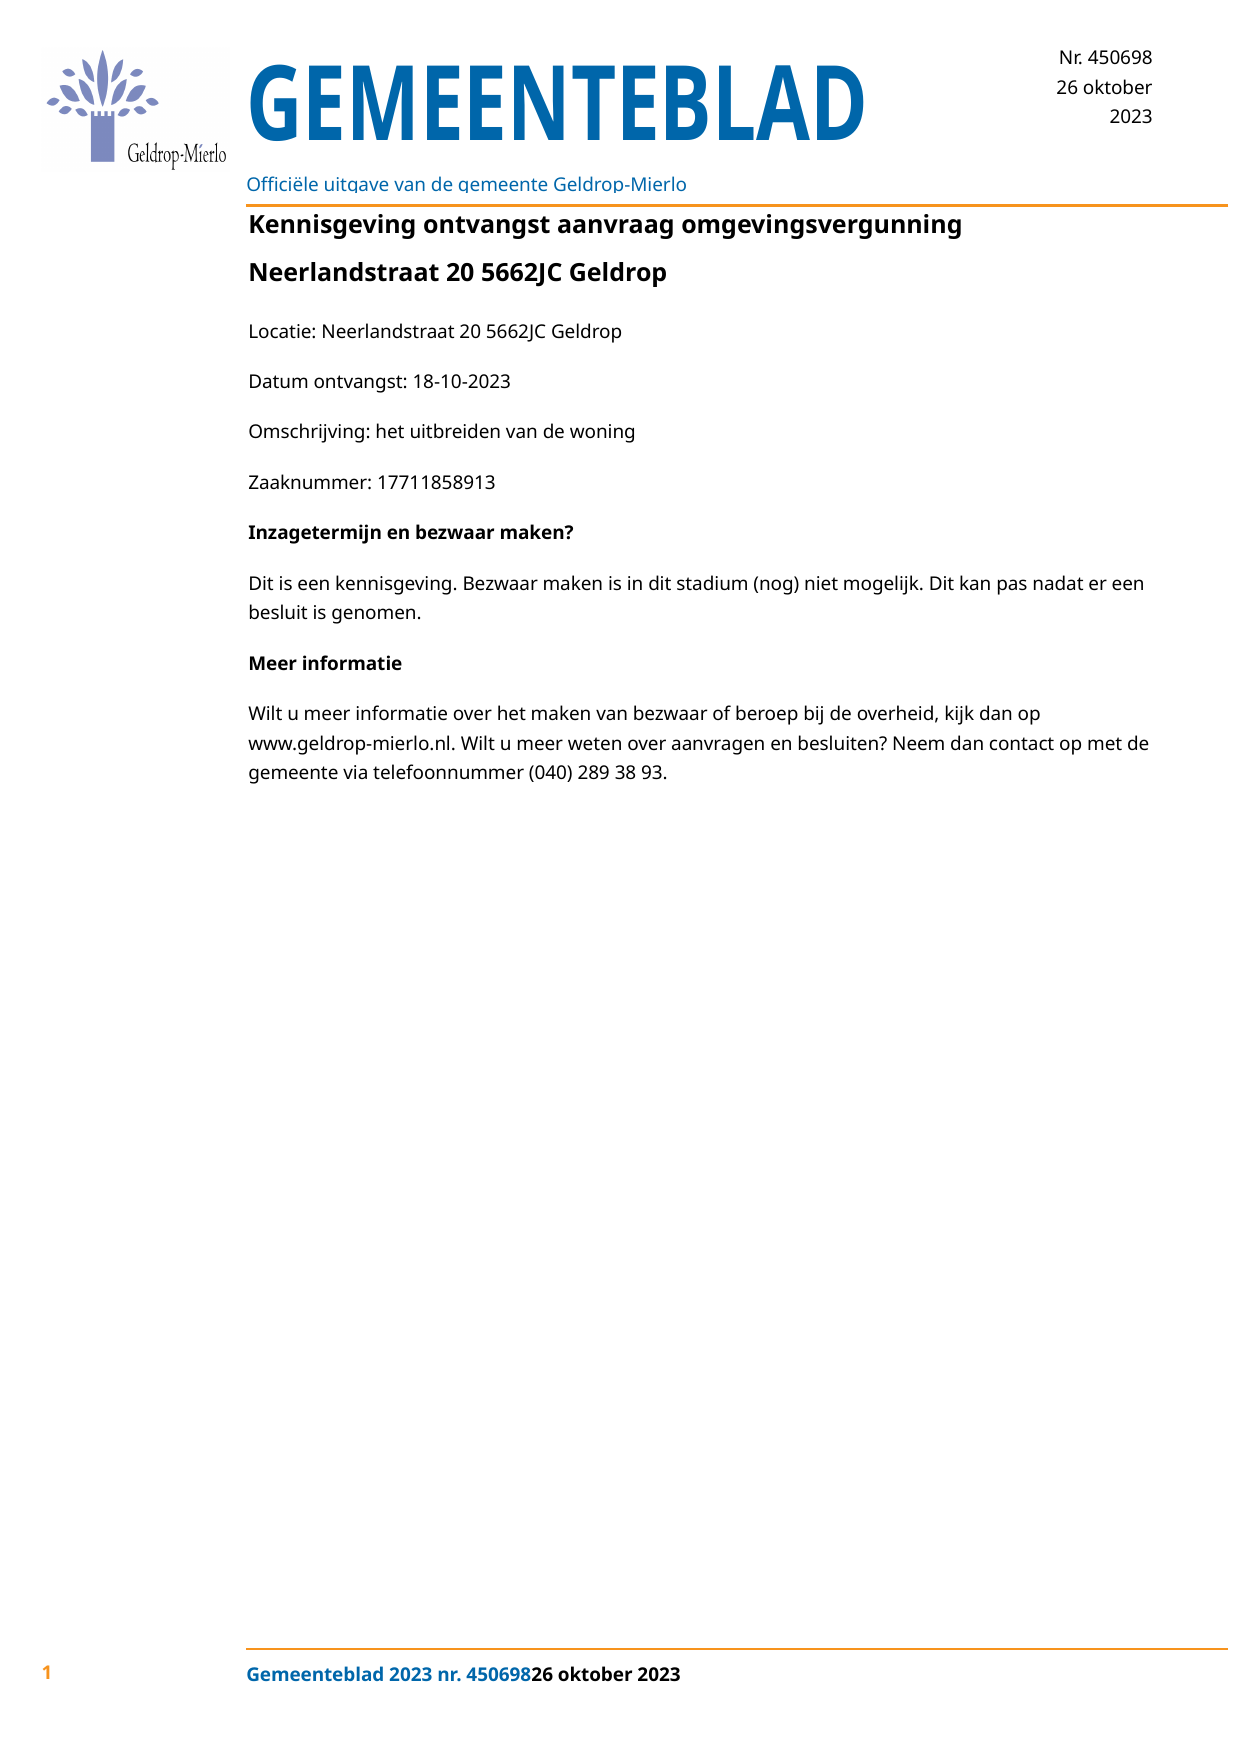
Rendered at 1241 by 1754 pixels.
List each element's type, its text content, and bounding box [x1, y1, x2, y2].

text Meer informatie [248, 650, 1152, 676]
text Datum ontvangst: 18-10-2023 [248, 368, 1152, 394]
text Omschrijving: het uitbreiden van de woning [248, 419, 1152, 444]
text Locatie: Neerlandstraat 20 5662JC Geldrop [248, 318, 1152, 344]
text Zaaknummer: 17711858913 [248, 469, 1152, 495]
text Wilt u meer informatie over het maken van bezwaar of beroep bij de overheid, kijk dan op www.geldrop-mierlo.nl. Wilt u meer weten over aanvragen en besluiten? Neem dan contact op met de gemeente via telefoonnummer (040) 289 38 93. [248, 700, 1152, 785]
text Dit is een kennisgeving. Bezwaar maken is in dit stadium (nog) niet mogelijk. Dit kan pas nadat er een besluit is genomen. [248, 570, 1152, 625]
picture [41, 47, 231, 172]
text Kennisgeving ontvangst aanvraag omgevingsvergunning Neerlandstraat 20 5662JC Geldrop [248, 207, 1152, 288]
text Inzagetermijn en bezwaar maken? [248, 519, 1152, 545]
